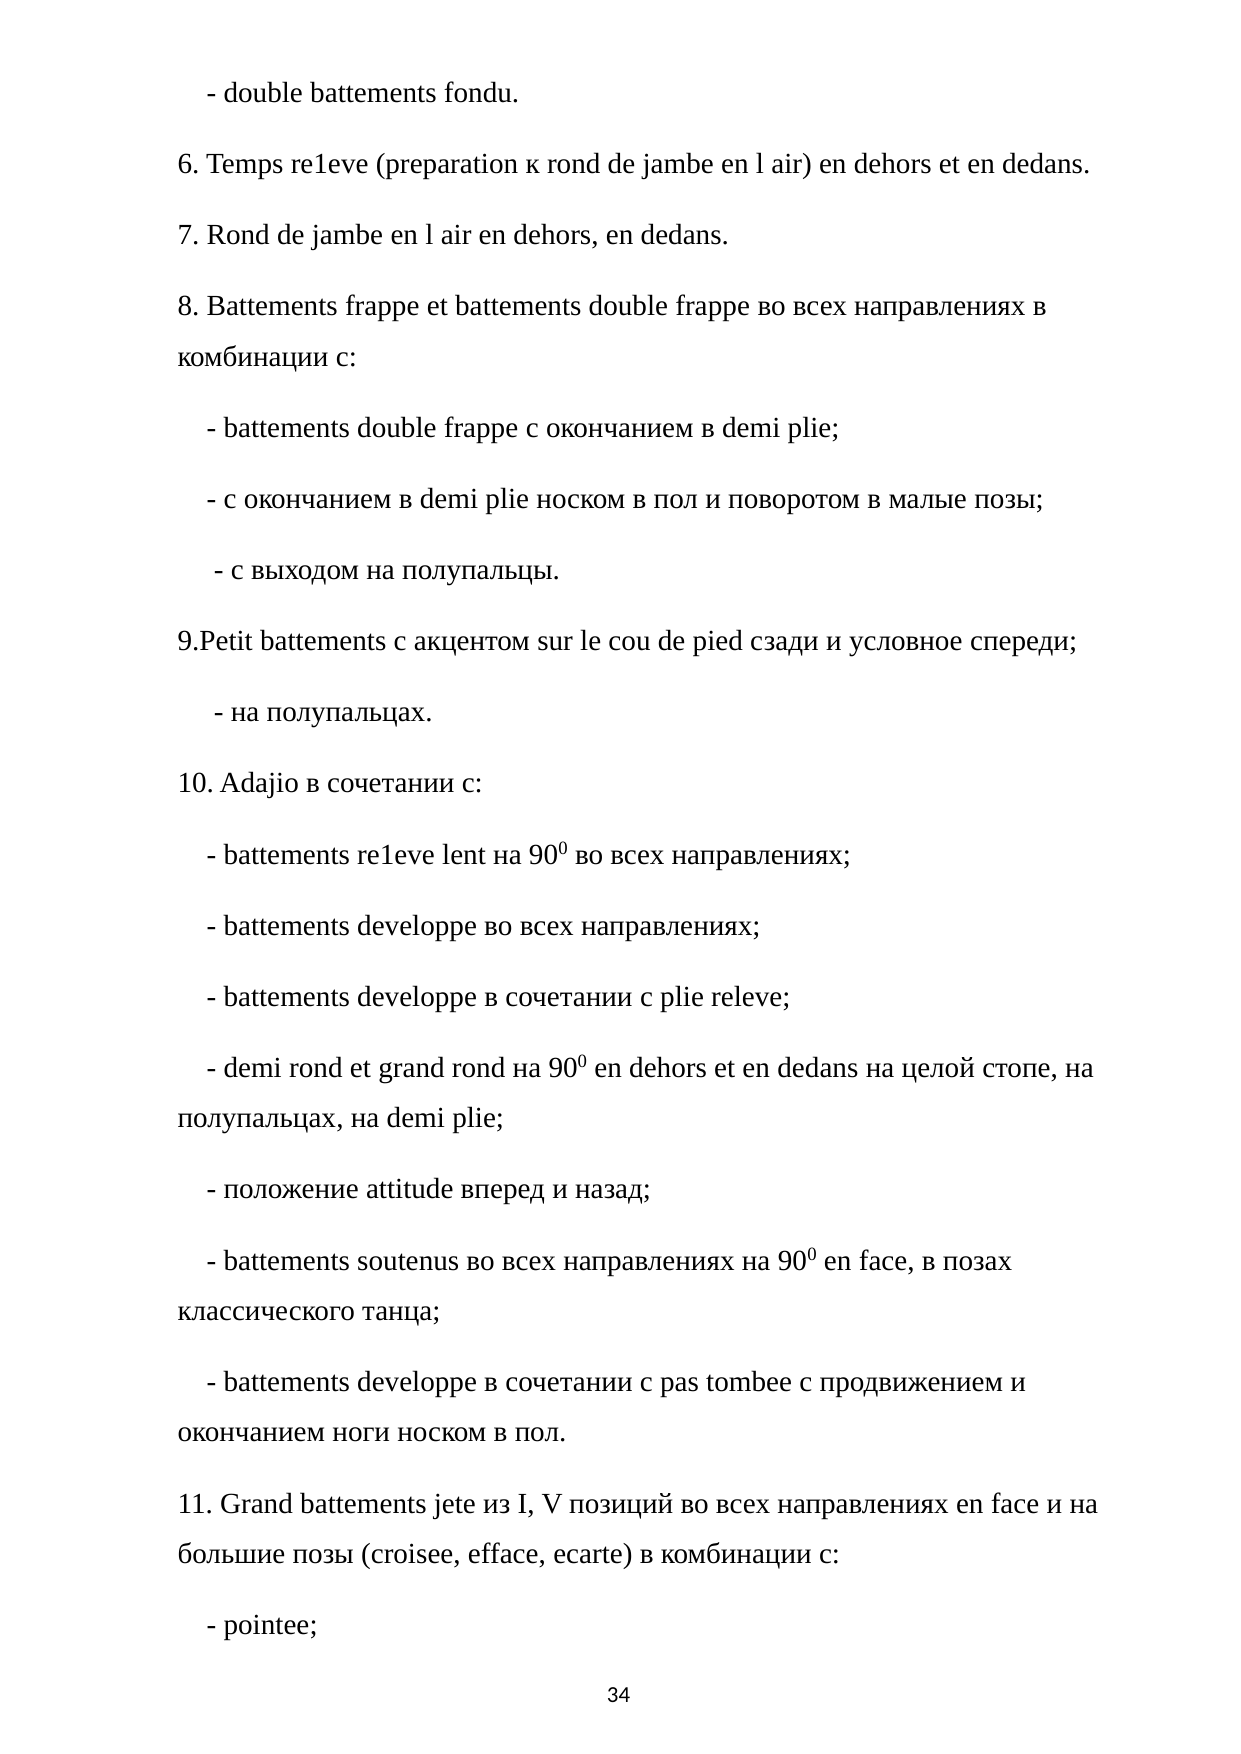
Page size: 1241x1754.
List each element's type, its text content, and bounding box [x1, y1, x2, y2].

text - pointee; [177, 1607, 1152, 1641]
text 6. Temps re1eve (preparation к rond de jambe en l air) en dehors et en dedans. [177, 146, 1152, 180]
text - battements re1eve lent на 900 во всех направлениях; [177, 837, 1152, 870]
text - battements developpe в сочетании с plie releve; [177, 979, 1152, 1013]
text - battements soutenus во всех направлениях на 900 en face, в позах классического танца; [177, 1243, 1152, 1327]
text - battements double frappe с окончанием в demi plie; [177, 410, 1152, 443]
text - battements developpe в сочетании с pas tombee с продвижением и окончанием ноги носком в пол. [177, 1364, 1152, 1448]
text 7. Rond de jambe en l air en dehors, en dedans. [177, 217, 1152, 251]
text - с выходом на полупальцы. [177, 552, 1152, 586]
text - с окончанием в demi plie носком в пол и поворотом в малые позы; [177, 481, 1152, 514]
text - demi rond et grand rond на 900 en dehors et en dedans на целой стопе, на полупальцах, на demi plie; [177, 1050, 1152, 1134]
text 9.Petit battements с акцентом sur le cou de pied сзади и условное спереди; [177, 623, 1152, 657]
text - double battements fondu. [177, 75, 1152, 108]
text 11. Grand battements jete из I, V позиций во всех направлениях en face и на большие позы (croisee, efface, ecarte) в комбинации с: [177, 1486, 1152, 1569]
text - на полупальцах. [177, 694, 1152, 728]
text - battements developpe во всех направлениях; [177, 908, 1152, 941]
text 10. Adajio в сочетании с: [177, 766, 1152, 799]
text 8. Battements frappe et battements double frappe во всех направлениях в комбинации с: [177, 288, 1152, 372]
text - положение attitude вперед и назад; [177, 1172, 1152, 1205]
